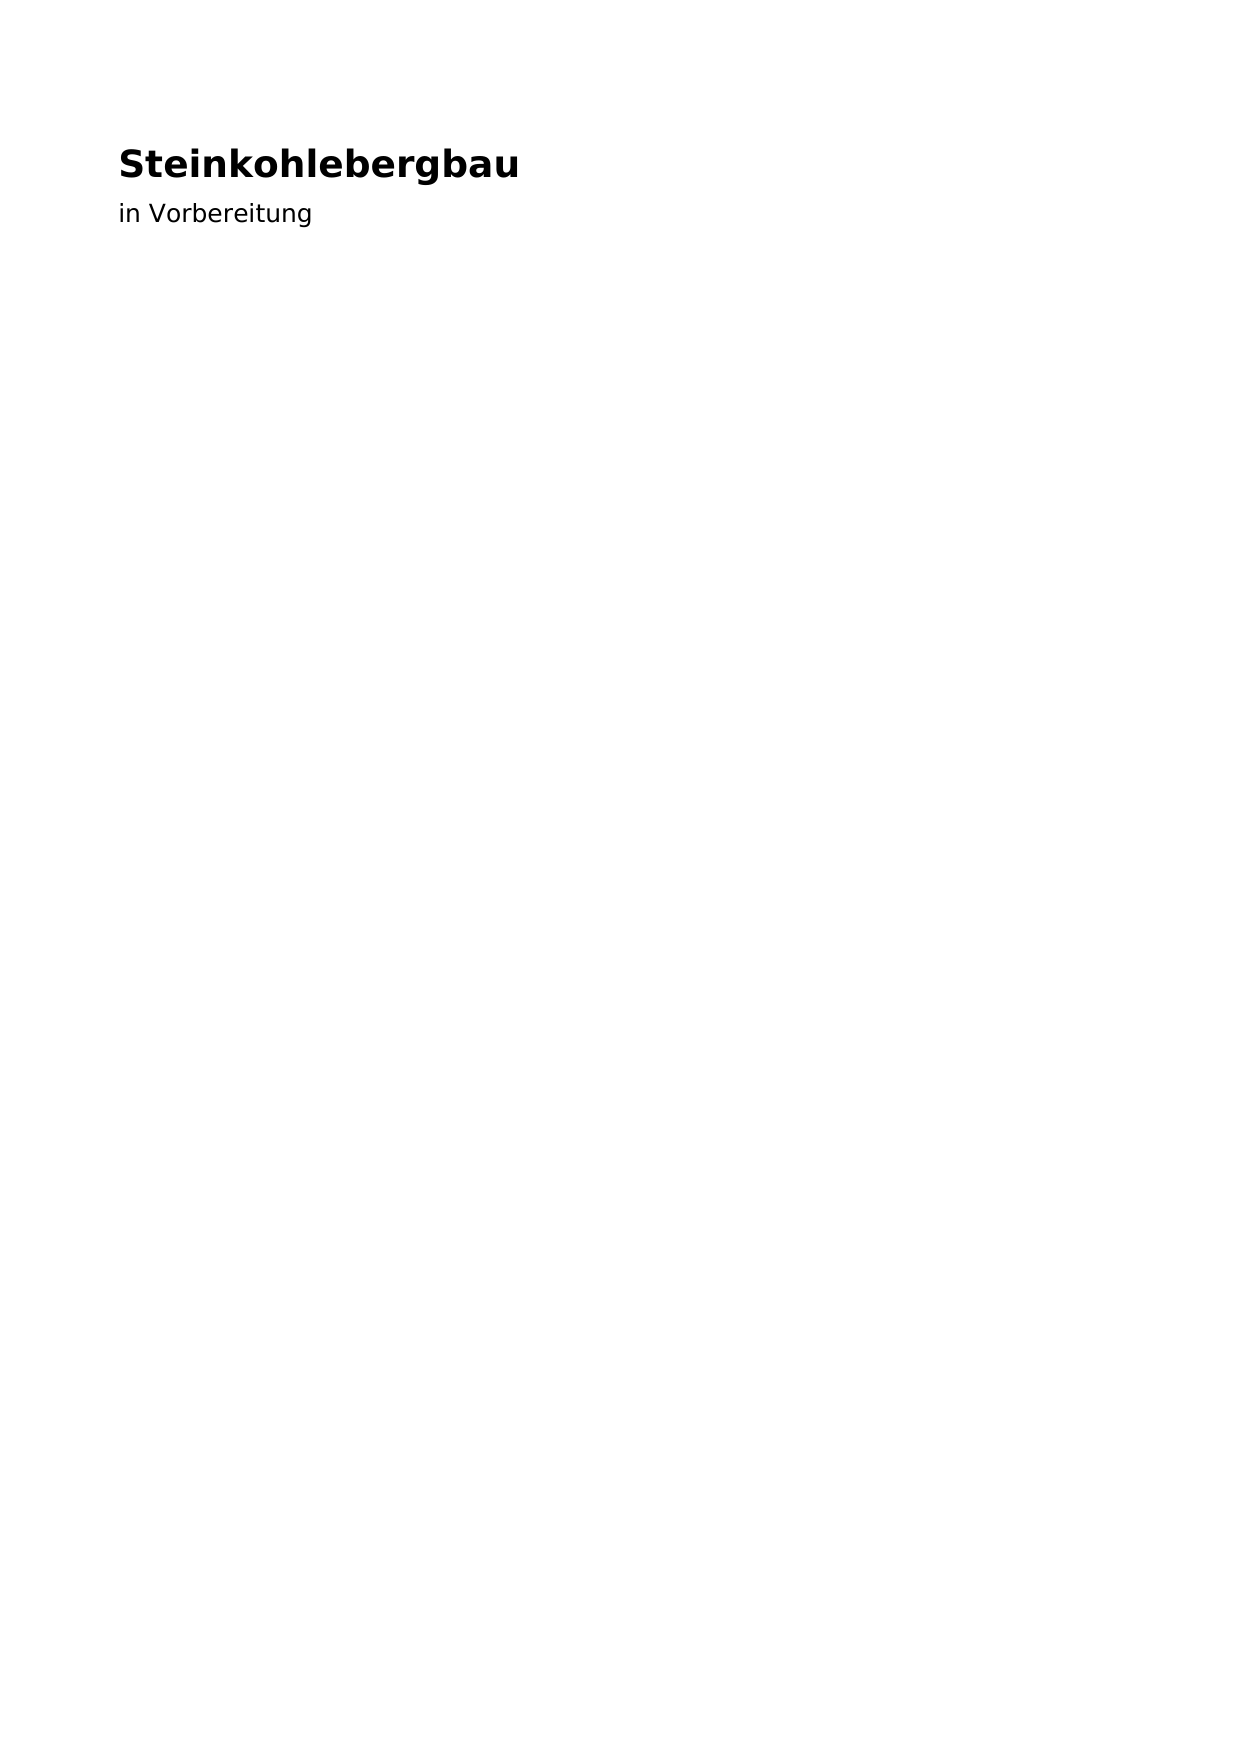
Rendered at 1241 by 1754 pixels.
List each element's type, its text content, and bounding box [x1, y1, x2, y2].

subtitle Steinkohlebergbau [118, 143, 1122, 187]
text in Vorbereitung [118, 199, 1122, 228]
